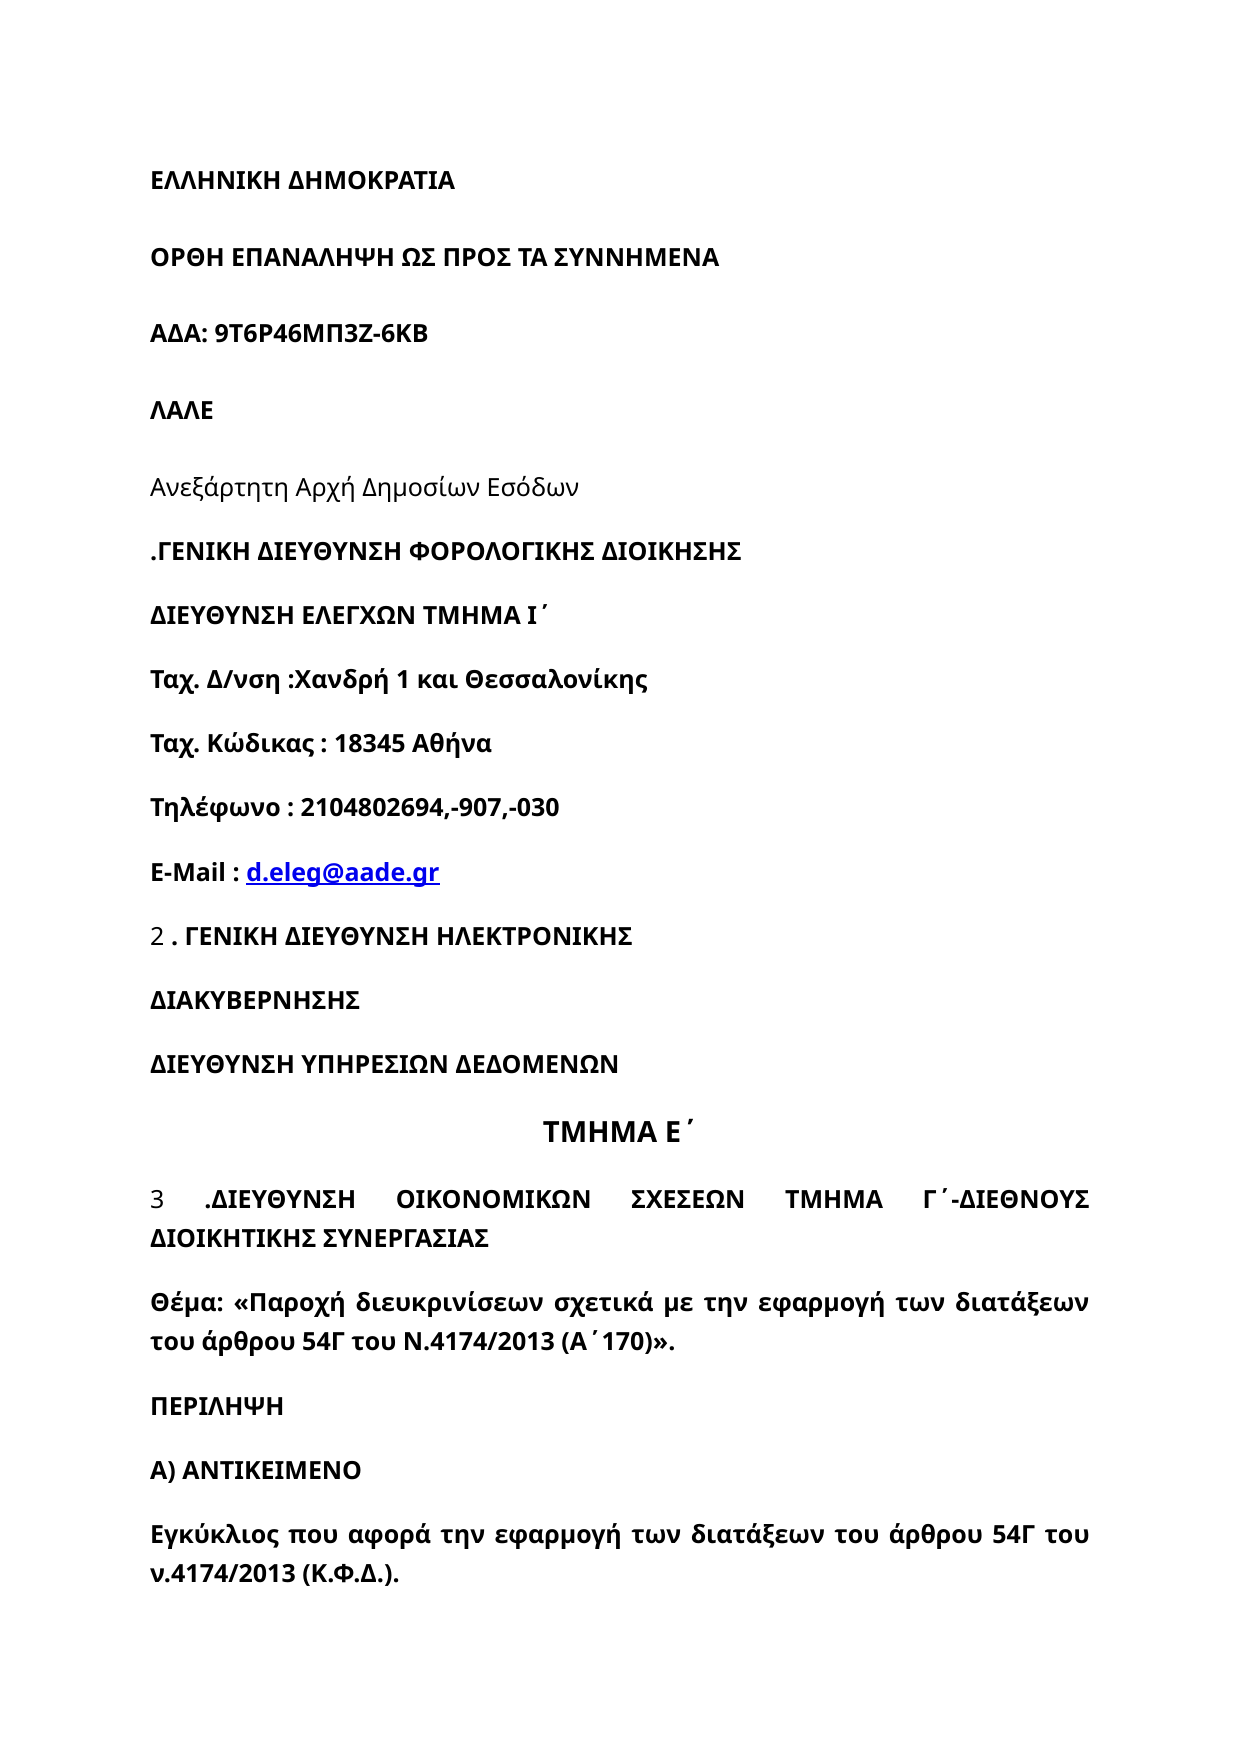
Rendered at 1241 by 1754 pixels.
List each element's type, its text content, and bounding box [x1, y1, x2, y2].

text Θέμα: «Παροχή διευκρινίσεων σχετικά με την εφαρμογή των διατάξεων του άρθρου 54Γ του Ν.4174/2013 (Α΄170)». [150, 1285, 1090, 1358]
text Εγκύκλιος που αφορά την εφαρμογή των διατάξεων του άρθρου 54Γ του ν.4174/2013 (Κ.Φ.Δ.). [150, 1516, 1090, 1590]
text Τηλέφωνο : 2104802694,-907,-030 [150, 790, 1090, 824]
text Ταχ. Δ/νση :Χανδρή 1 και Θεσσαλονίκης [150, 662, 1090, 696]
title ΟΡΘΗ ΕΠΑΝΑΛΗΨΗ ΩΣ ΠΡΟΣ ΤΑ ΣΥΝΝΗΜΕΝΑ [150, 239, 1090, 273]
text E-Mail : d.eleg@aade.gr [150, 854, 1090, 888]
text ΔΙΕΥΘΥΝΣΗ ΥΠΗΡΕΣΙΩΝ ΔΕΔΟΜΕΝΩΝ [150, 1047, 1090, 1081]
text Α) ΑΝΤΙΚΕΙΜΕΝΟ [150, 1452, 1090, 1486]
title ΛΑΛΕ [150, 392, 1090, 427]
subtitle ΤΜΗΜΑ Ε΄ [150, 1111, 1090, 1151]
text ΔΙΕΥΘΥΝΣΗ ΕΛΕΓΧΩΝ ΤΜΗΜΑ Ι΄ [150, 597, 1090, 632]
text ΠΕΡΙΛΗΨΗ [150, 1388, 1090, 1422]
title ΕΛΛΗΝΙΚΗ ΔΗΜΟΚΡΑΤΙΑ [150, 162, 1090, 197]
text 3 .ΔΙΕΥΘΥΝΣΗ ΟΙΚΟΝΟΜΙΚΩΝ ΣΧΕΣΕΩΝ ΤΜΗΜΑ Γ΄-ΔΙΕΘΝΟΥΣ ΔΙΟΙΚΗΤΙΚΗΣ ΣΥΝΕΡΓΑΣΙΑΣ [150, 1181, 1090, 1255]
text ΔΙΑΚΥΒΕΡΝΗΣΗΣ [150, 982, 1090, 1017]
title ΑΔΑ: 9Τ6Ρ46ΜΠ3Ζ-6ΚΒ [150, 316, 1090, 350]
text .ΓΕΝΙΚΗ ΔΙΕΥΘΥΝΣΗ ΦΟΡΟΛΟΓΙΚΗΣ ΔΙΟΙΚΗΣΗΣ [150, 533, 1090, 567]
text Ταχ. Κώδικας : 18345 Αθήνα [150, 726, 1090, 760]
text Ανεξάρτητη Αρχή Δημοσίων Εσόδων [150, 469, 1090, 503]
text 2 . ΓΕΝΙΚΗ ΔΙΕΥΘΥΝΣΗ ΗΛΕΚΤΡΟΝΙΚΗΣ [150, 918, 1090, 952]
